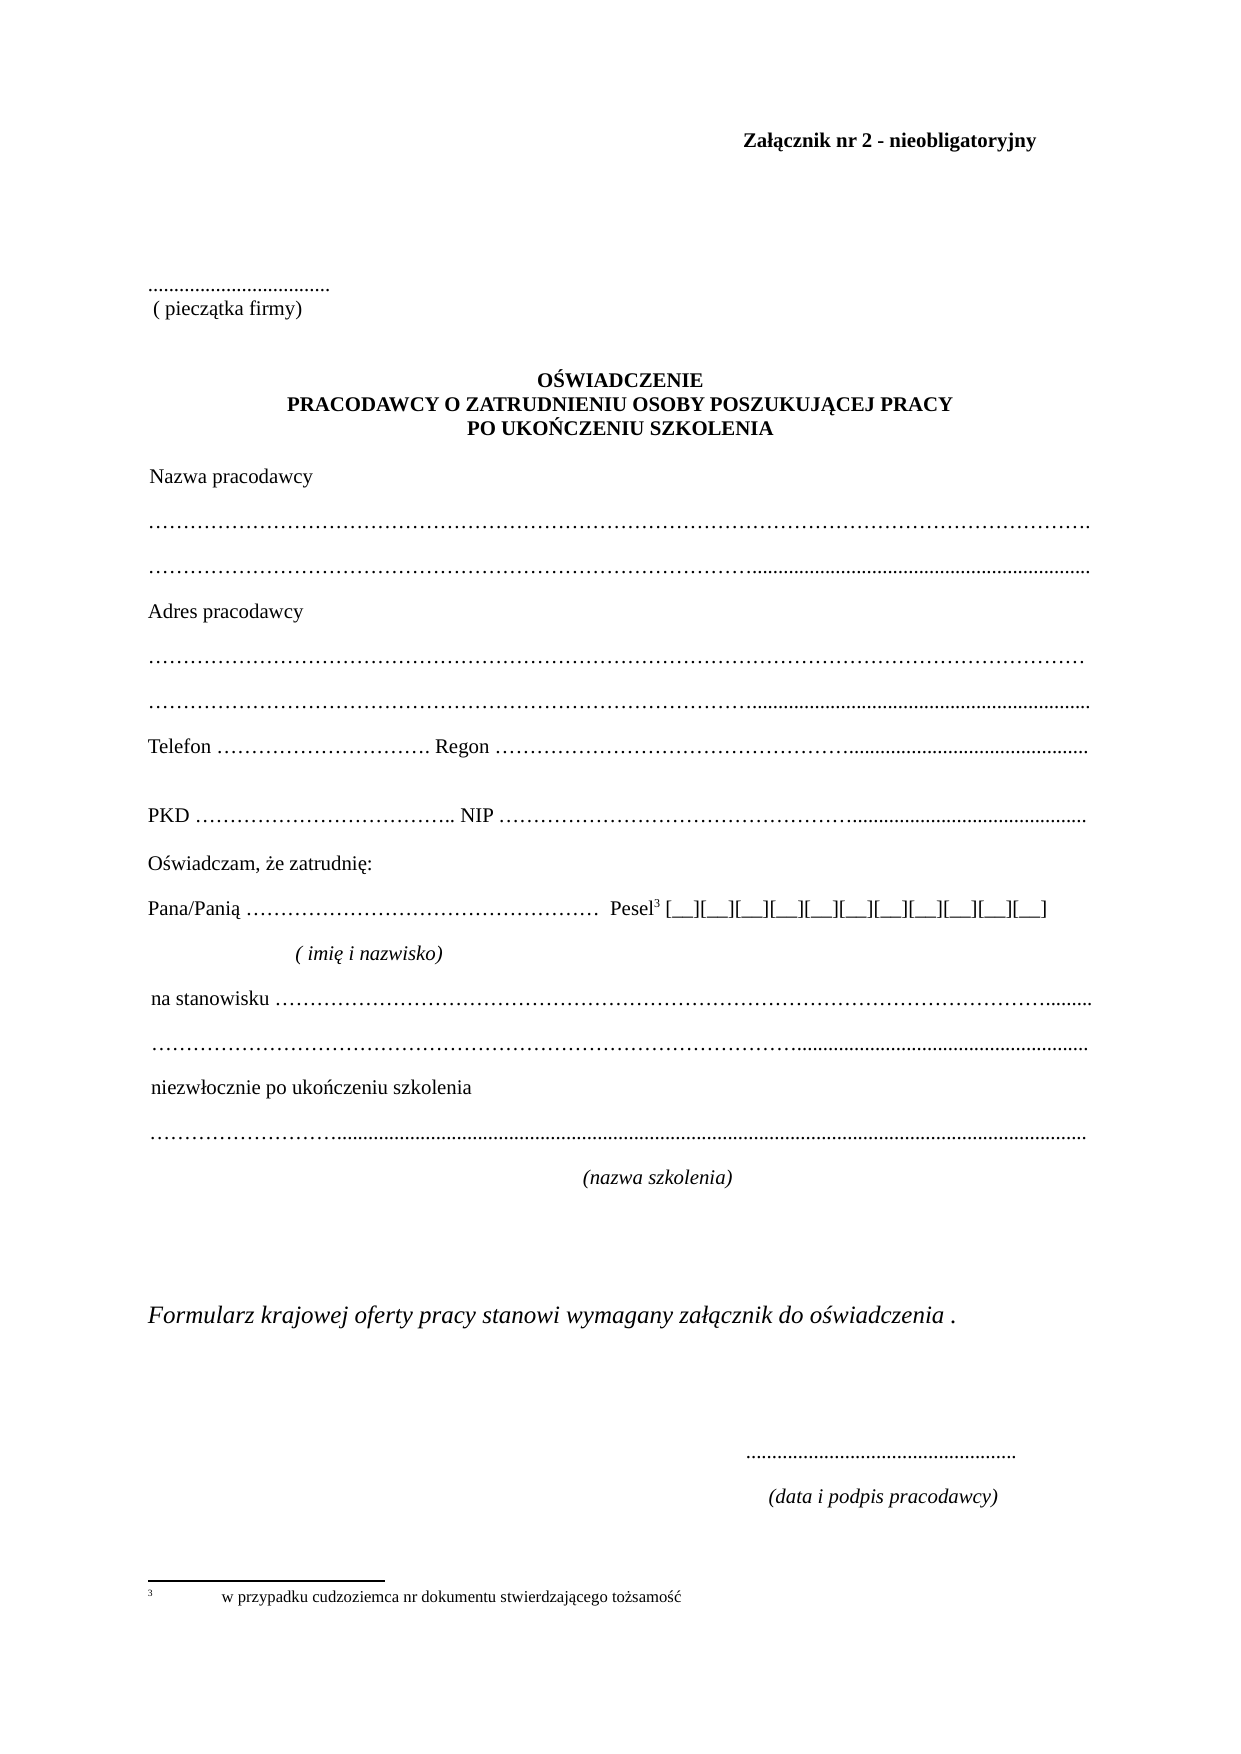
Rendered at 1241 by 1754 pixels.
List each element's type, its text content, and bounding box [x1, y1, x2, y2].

list ( imię i nazwisko) [148, 941, 1093, 965]
text OŚWIADCZENIE [148, 368, 1093, 392]
list ……………………………………………………………………………................................................................. [148, 689, 1093, 713]
list (nazwa szkolenia) [223, 1165, 1093, 1189]
text .................................................... [148, 1439, 1093, 1463]
text PKD ……………………………….. NIP ……………………………………………............................................. [148, 803, 1093, 827]
list ……………………………………………………………………………................................................................. [148, 554, 1093, 578]
list Adres pracodawcy [148, 599, 1093, 623]
text PRACODAWCY O ZATRUDNIENIU OSOBY POSZUKUJĄCEJ PRACY [148, 392, 1093, 416]
text PO UKOŃCZENIU SZKOLENIA [148, 416, 1093, 440]
list …………………………………………………………………………………........................................................ [151, 1030, 1093, 1054]
list Oświadczam, że zatrudnię: [148, 851, 1093, 875]
list Pana/Panią …………………………………………… Pesel [__][__][__][__][__][__][__][__][__][__][__] [148, 896, 1093, 920]
text Załącznik nr 2 - nieobligatoryjny [146, 127, 1093, 152]
list na stanowisku …………………………………………………………………………………………………......... [151, 986, 1093, 1009]
text w przypadku cudzoziemca nr dokumentu stwierdzającego tożsamość [148, 1587, 1093, 1606]
list Formularz krajowej oferty pracy stanowi wymagany załącznik do oświadczenia . [148, 1300, 1093, 1328]
list Nazwa pracodawcy [149, 464, 1093, 488]
list ………………………………………………………………………………………………………………………. [148, 509, 1093, 533]
text ( pieczątka firmy) [148, 296, 1093, 320]
list Telefon …………………………. Regon …………………………………………….............................................. [148, 734, 1093, 758]
text (data i podpis pracodawcy) [146, 1484, 1093, 1508]
text ................................... [148, 272, 1093, 296]
list ………………………................................................................................................................................................ [149, 1120, 1093, 1144]
list niezwłocznie po ukończeniu szkolenia [151, 1075, 1093, 1099]
list ……………………………………………………………………………………………………………………… [148, 644, 1093, 668]
